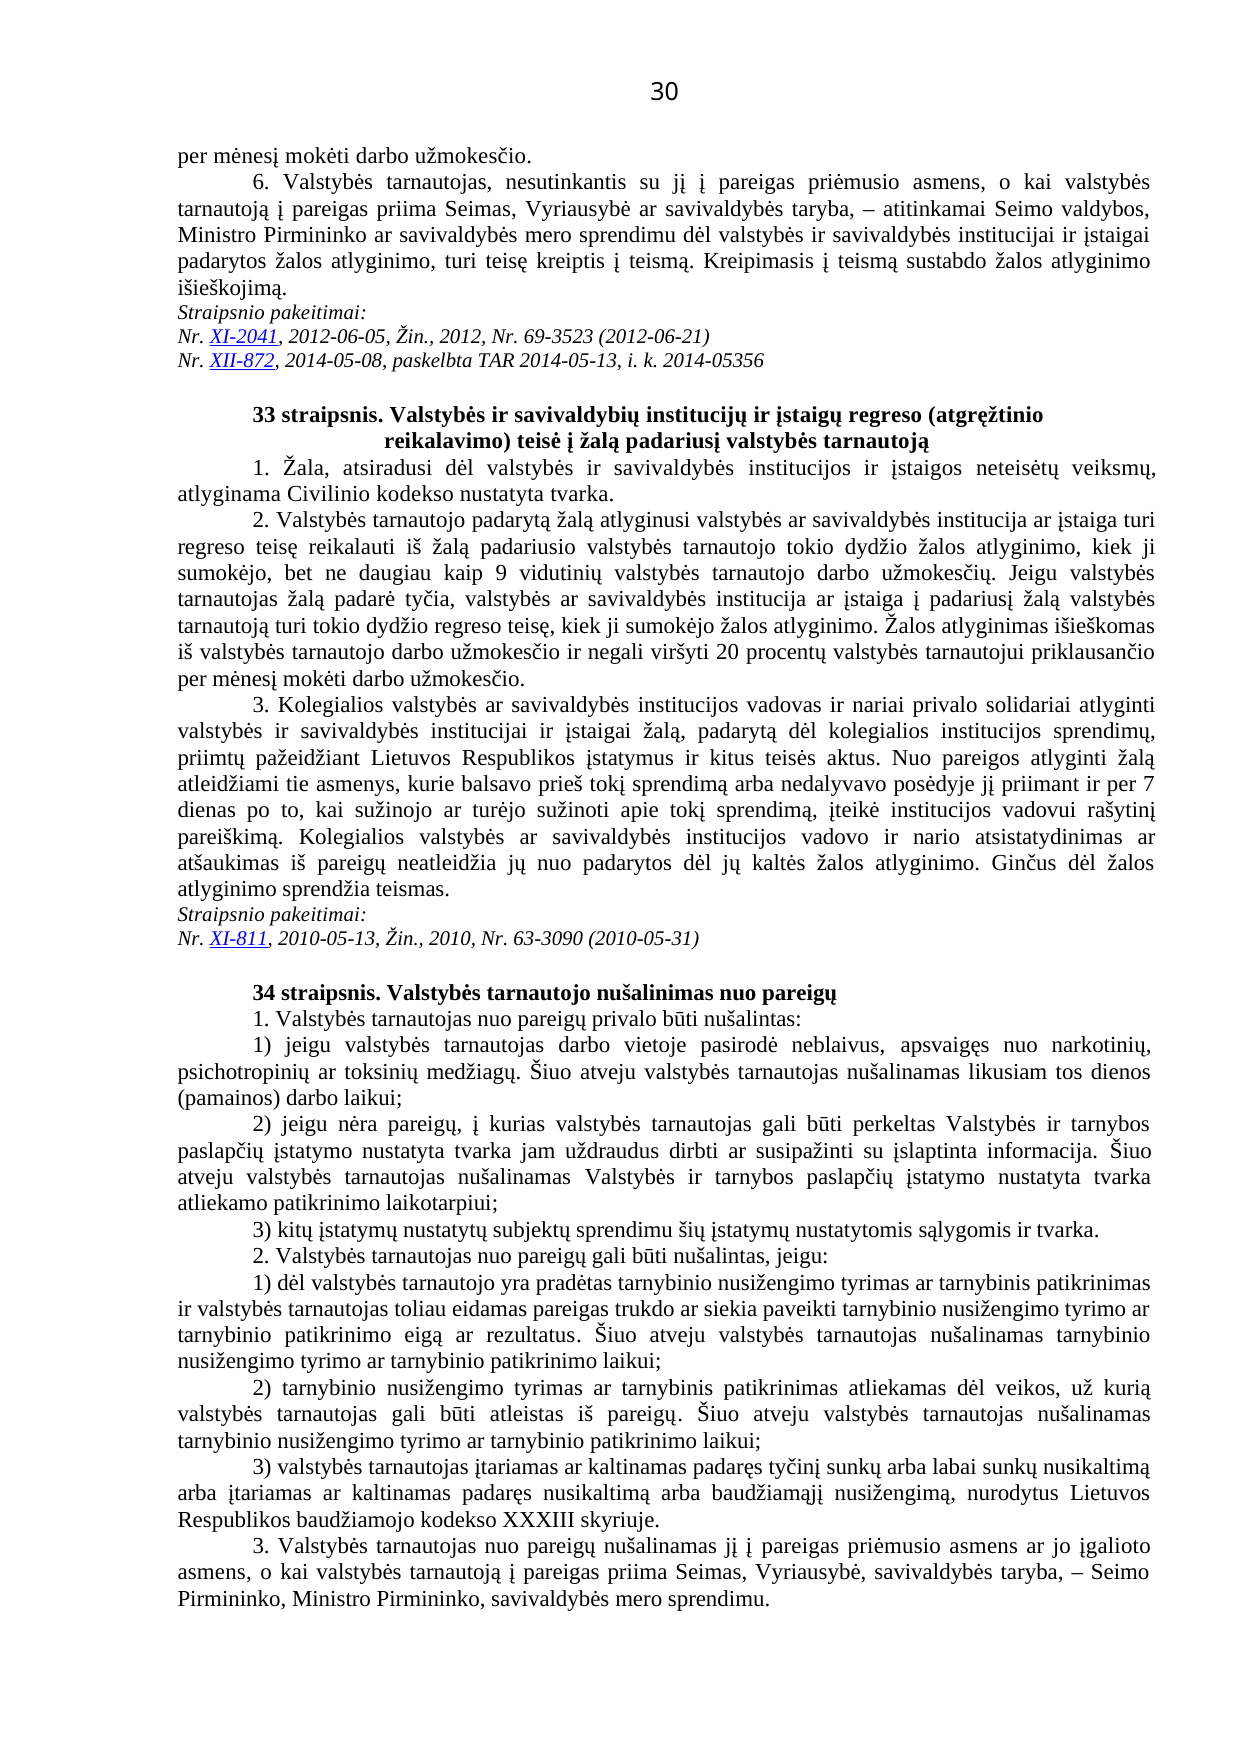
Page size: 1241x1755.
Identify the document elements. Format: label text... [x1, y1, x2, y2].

text reikalavimo) teisė į žalą padariusį valstybės tarnautoją [384, 427, 1157, 454]
text 1) jeigu valstybės tarnautojas darbo vietoje pasirodė neblaivus, apsvaigęs nuo narkotinių, psichotropinių ar toksinių medžiagų. Šiuo atveju valstybės tarnautojas nušalinamas likusiam tos dienos (pamainos) darbo laikui; [177, 1031, 1152, 1110]
text 6. Valstybės tarnautojas, nesutinkantis su jį į pareigas priėmusio asmens, o kai valstybės tarnautoją į pareigas priima Seimas, Vyriausybė ar savivaldybės taryba, – atitinkamai Seimo valdybos, Ministro Pirmininko ar savivaldybės mero sprendimu dėl valstybės ir savivaldybės institucijai ir įstaigai padarytos žalos atlyginimo, turi teisę kreiptis į teismą. Kreipimasis į teismą sustabdo žalos atlyginimo išieškojimą. [177, 168, 1152, 300]
text 2) jeigu nėra pareigų, į kurias valstybės tarnautojas gali būti perkeltas Valstybės ir tarnybos paslapčių įstatymo nustatyta tvarka jam uždraudus dirbti ar susipažinti su įslaptinta informacija. Šiuo atveju valstybės tarnautojas nušalinamas Valstybės ir tarnybos paslapčių įstatymo nustatyta tvarka atliekamo patikrinimo laikotarpiui; [177, 1110, 1152, 1216]
text 2) tarnybinio nusižengimo tyrimas ar tarnybinis patikrinimas atliekamas dėl veikos, už kurią valstybės tarnautojas gali būti atleistas iš pareigų. Šiuo atveju valstybės tarnautojas nušalinamas tarnybinio nusižengimo tyrimo ar tarnybinio patikrinimo laikui; [177, 1374, 1152, 1453]
text Nr. XI-2041, 2012-06-05, Žin., 2012, Nr. 69-3523 (2012-06-21) [177, 324, 1152, 348]
text 3. Kolegialios valstybės ar savivaldybės institucijos vadovas ir nariai privalo solidariai atlyginti valstybės ir savivaldybės institucijai ir įstaigai žalą, padarytą dėl kolegialios institucijos sprendimų, priimtų pažeidžiant Lietuvos Respublikos įstatymus ir kitus teisės aktus. Nuo pareigos atlyginti žalą atleidžiami tie asmenys, kurie balsavo prieš tokį sprendimą arba nedalyvavo posėdyje jį priimant ir per 7 dienas po to, kai sužinojo ar turėjo sužinoti apie tokį sprendimą, įteikė institucijos vadovui rašytinį pareiškimą. Kolegialios valstybės ar savivaldybės institucijos vadovo ir nario atsistatydinimas ar atšaukimas iš pareigų neatleidžia jų nuo padarytos dėl jų kaltės žalos atlyginimo. Ginčus dėl žalos atlyginimo sprendžia teismas. [177, 691, 1157, 902]
text 3) valstybės tarnautojas įtariamas ar kaltinamas padaręs tyčinį sunkų arba labai sunkų nusikaltimą arba įtariamas ar kaltinamas padaręs nusikaltimą arba baudžiamąjį nusižengimą, nurodytus Lietuvos Respublikos baudžiamojo kodekso XXXIII skyriuje. [177, 1453, 1152, 1532]
text 33 straipsnis. Valstybės ir savivaldybių institucijų ir įstaigų regreso (atgręžtinio [252, 401, 1157, 427]
text per mėnesį mokėti darbo užmokesčio. [177, 142, 1157, 168]
text Straipsnio pakeitimai: [177, 902, 1157, 926]
text 34 straipsnis. Valstybės tarnautojo nušalinimas nuo pareigų [177, 979, 1152, 1005]
text 3) kitų įstatymų nustatytų subjektų sprendimu šių įstatymų nustatytomis sąlygomis ir tvarka. [177, 1216, 1152, 1242]
text Nr. XI-811, 2010-05-13, Žin., 2010, Nr. 63-3090 (2010-05-31) [177, 926, 1152, 950]
text 1) dėl valstybės tarnautojo yra pradėtas tarnybinio nusižengimo tyrimas ar tarnybinis patikrinimas ir valstybės tarnautojas toliau eidamas pareigas trukdo ar siekia paveikti tarnybinio nusižengimo tyrimo ar tarnybinio patikrinimo eigą ar rezultatus. Šiuo atveju valstybės tarnautojas nušalinamas tarnybinio nusižengimo tyrimo ar tarnybinio patikrinimo laikui; [177, 1268, 1152, 1374]
text 2. Valstybės tarnautojas nuo pareigų gali būti nušalintas, jeigu: [177, 1242, 1152, 1268]
text 1. Valstybės tarnautojas nuo pareigų privalo būti nušalintas: [177, 1005, 1152, 1031]
text 1. Žala, atsiradusi dėl valstybės ir savivaldybės institucijos ir įstaigos neteisėtų veiksmų, atlyginama Civilinio kodekso nustatyta tvarka. [177, 454, 1157, 506]
text Nr. XII-872, 2014-05-08, paskelbta TAR 2014-05-13, i. k. 2014-05356 [177, 348, 1152, 372]
text 3. Valstybės tarnautojas nuo pareigų nušalinamas jį į pareigas priėmusio asmens ar jo įgalioto asmens, o kai valstybės tarnautoją į pareigas priima Seimas, Vyriausybė, savivaldybės taryba, – Seimo Pirmininko, Ministro Pirmininko, savivaldybės mero sprendimu. [177, 1532, 1152, 1611]
text 2. Valstybės tarnautojo padarytą žalą atlyginusi valstybės ar savivaldybės institucija ar įstaiga turi regreso teisę reikalauti iš žalą padariusio valstybės tarnautojo tokio dydžio žalos atlyginimo, kiek ji sumokėjo, bet ne daugiau kaip 9 vidutinių valstybės tarnautojo darbo užmokesčių. Jeigu valstybės tarnautojas žalą padarė tyčia, valstybės ar savivaldybės institucija ar įstaiga į padariusį žalą valstybės tarnautoją turi tokio dydžio regreso teisę, kiek ji sumokėjo žalos atlyginimo. Žalos atlyginimas išieškomas iš valstybės tarnautojo darbo užmokesčio ir negali viršyti 20 procentų valstybės tarnautojui priklausančio per mėnesį mokėti darbo užmokesčio. [177, 506, 1157, 691]
text Straipsnio pakeitimai: [177, 300, 1157, 324]
